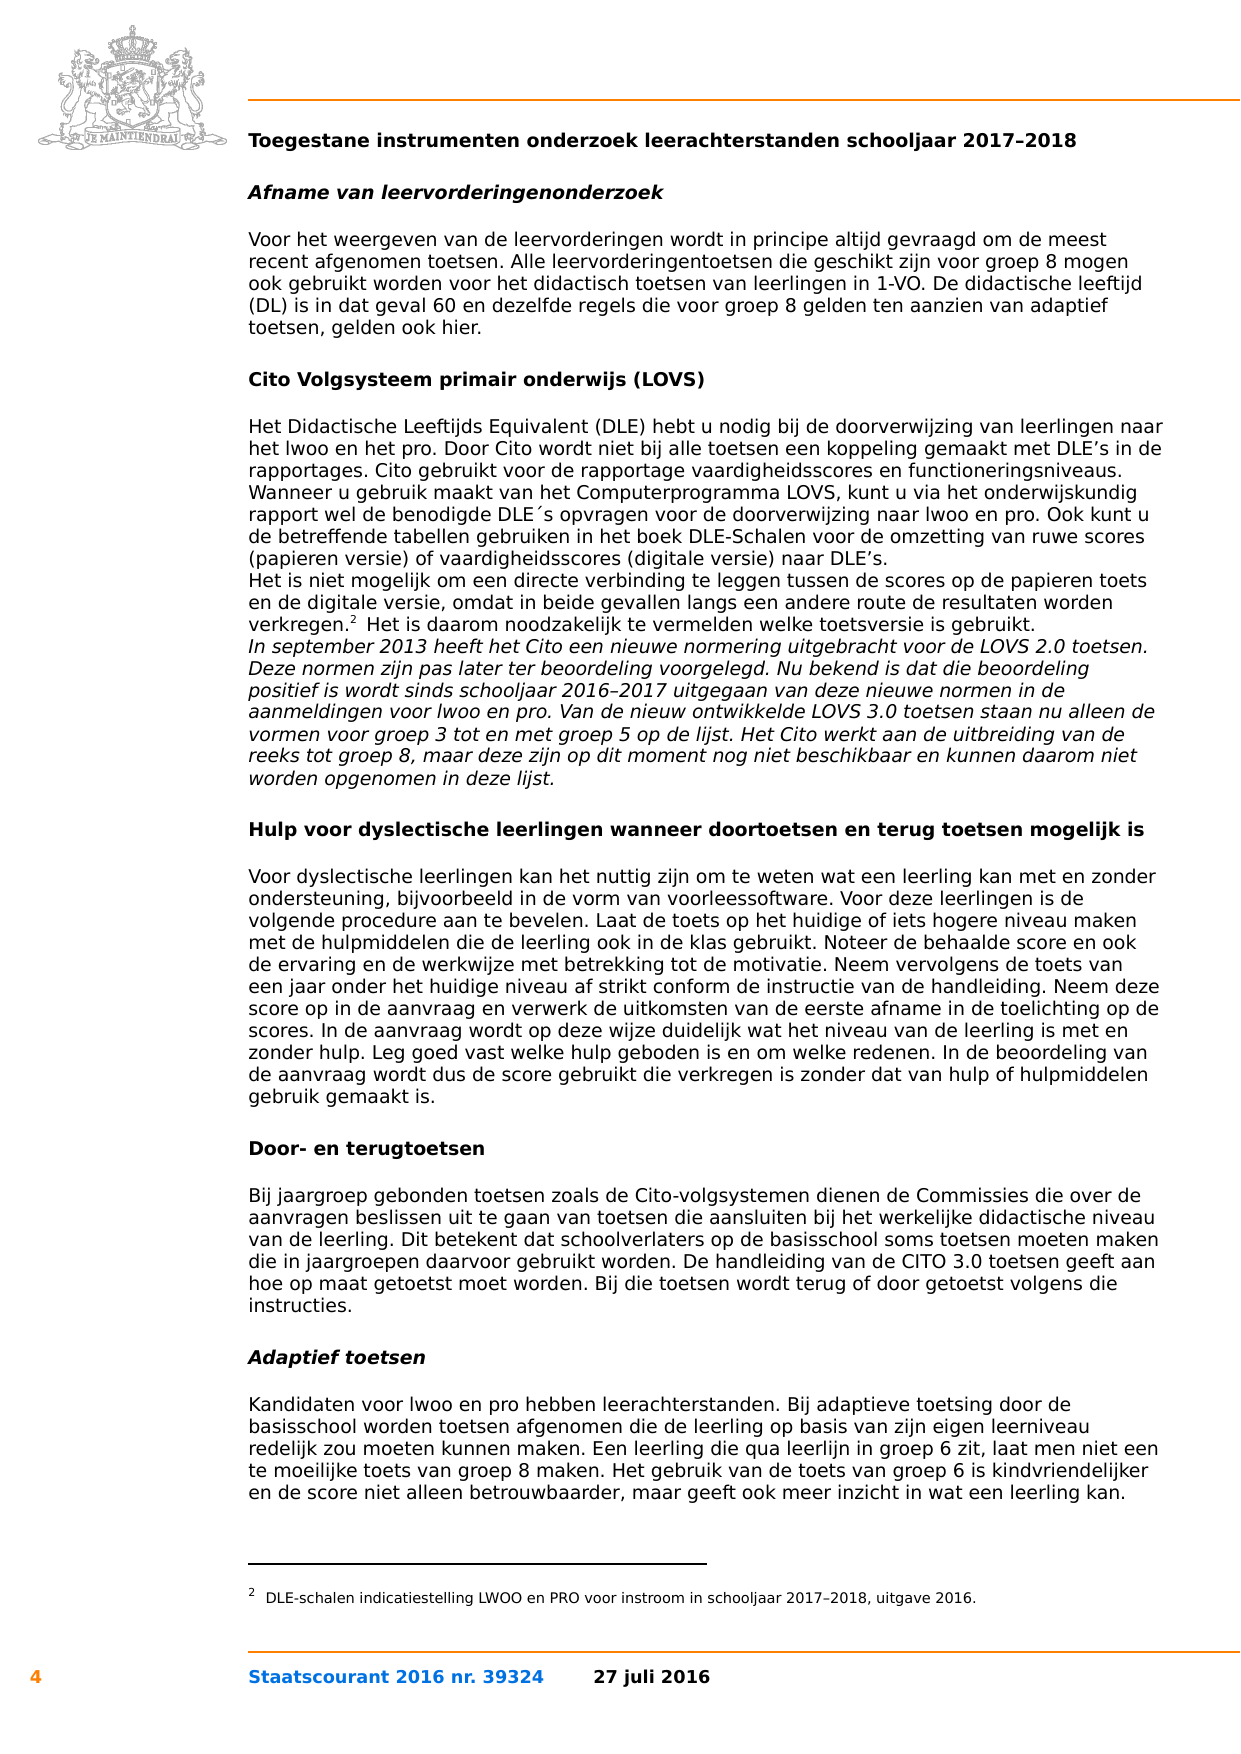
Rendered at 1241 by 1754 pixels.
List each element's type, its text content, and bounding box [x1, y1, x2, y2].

text Bij jaargroep gebonden toetsen zoals de Cito-volgsystemen dienen de Commissies die over de aanvragen beslissen uit te gaan van toetsen die aansluiten bij het werkelijke didactische niveau van de leerling. Dit betekent dat schoolverlaters op de basisschool soms toetsen moeten maken die in jaargroepen daarvoor gebruikt worden. De handleiding van de CITO 3.0 toetsen geeft aan hoe op maat getoetst moet worden. Bij die toetsen wordt terug of door getoetst volgens die instructies. [248, 1185, 1163, 1317]
subtitle Afname van leervorderingenonderzoek [248, 182, 1163, 204]
text Voor het weergeven van de leervorderingen wordt in principe altijd gevraagd om de meest recent afgenomen toetsen. Alle leervorderingentoetsen die geschikt zijn voor groep 8 mogen ook gebruikt worden voor het didactisch toetsen van leerlingen in 1-VO. De didactische leeftijd (DL) is in dat geval 60 en dezelfde regels die voor groep 8 gelden ten aanzien van adaptief toetsen, gelden ook hier. [248, 229, 1163, 339]
text Het Didactische Leeftijds Equivalent (DLE) hebt u nodig bij de doorverwijzing van leerlingen naar het lwoo en het pro. Door Cito wordt niet bij alle toetsen een koppeling gemaakt met DLE’s in de rapportages. Cito gebruikt voor de rapportage vaardigheidsscores en functioneringsniveaus. Wanneer u gebruik maakt van het Computerprogramma LOVS, kunt u via het onderwijskundig rapport wel de benodigde DLE´s opvragen voor de doorverwijzing naar lwoo en pro. Ook kunt u de betreffende tabellen gebruiken in het boek DLE-Schalen voor de omzetting van ruwe scores (papieren versie) of vaardigheidsscores (digitale versie) naar DLE’s. [248, 416, 1163, 569]
subtitle Adaptief toetsen [248, 1347, 1163, 1369]
subtitle Door- en terugtoetsen [248, 1138, 1163, 1160]
text Kandidaten voor lwoo en pro hebben leerachterstanden. Bij adaptieve toetsing door de basisschool worden toetsen afgenomen die de leerling op basis van zijn eigen leerniveau redelijk zou moeten kunnen maken. Een leerling die qua leerlijn in groep 6 zit, laat men niet een te moeilijke toets van groep 8 maken. Het gebruik van de toets van groep 6 is kindvriendelijker en de score niet alleen betrouwbaarder, maar geeft ook meer inzicht in wat een leerling kan. [248, 1394, 1163, 1504]
subtitle Toegestane instrumenten onderzoek leerachterstanden schooljaar 2017–2018 [248, 130, 1163, 152]
text DLE-schalen indicatiestelling LWOO en PRO voor instroom in schooljaar 2017–2018, uitgave 2016. [248, 1586, 1163, 1608]
text Voor dyslectische leerlingen kan het nuttig zijn om te weten wat een leerling kan met en zonder ondersteuning, bijvoorbeeld in de vorm van voorleessoftware. Voor deze leerlingen is de volgende procedure aan te bevelen. Laat de toets op het huidige of iets hogere niveau maken met de hulpmiddelen die de leerling ook in de klas gebruikt. Noteer de behaalde score en ook de ervaring en de werkwijze met betrekking tot de motivatie. Neem vervolgens de toets van een jaar onder het huidige niveau af strikt conform de instructie van de handleiding. Neem deze score op in de aanvraag en verwerk de uitkomsten van de eerste afname in de toelichting op de scores. In de aanvraag wordt op deze wijze duidelijk wat het niveau van de leerling is met en zonder hulp. Leg goed vast welke hulp geboden is en om welke redenen. In de beoordeling van de aanvraag wordt dus de score gebruikt die verkregen is zonder dat van hulp of hulpmiddelen gebruik gemaakt is. [248, 866, 1163, 1108]
subtitle Hulp voor dyslectische leerlingen wanneer doortoetsen en terug toetsen mogelijk is [248, 819, 1163, 841]
subtitle Cito Volgsysteem primair onderwijs (LOVS) [248, 369, 1163, 391]
text In september 2013 heeft het Cito een nieuwe normering uitgebracht voor de LOVS 2.0 toetsen. Deze normen zijn pas later ter beoordeling voorgelegd. Nu bekend is dat die beoordeling positief is wordt sinds schooljaar 2016–2017 uitgegaan van deze nieuwe normen in de aanmeldingen voor lwoo en pro. Van de nieuw ontwikkelde LOVS 3.0 toetsen staan nu alleen de vormen voor groep 3 tot en met groep 5 op de lijst. Het Cito werkt aan de uitbreiding van de reeks tot groep 8, maar deze zijn op dit moment nog niet beschikbaar en kunnen daarom niet worden opgenomen in deze lijst. [248, 636, 1163, 789]
text Het is niet mogelijk om een directe verbinding te leggen tussen de scores op de papieren toets en de digitale versie, omdat in beide gevallen langs een andere route de resultaten worden verkregen. Het is daarom noodzakelijk te vermelden welke toetsversie is gebruikt. [248, 569, 1163, 636]
picture [38, 25, 227, 150]
